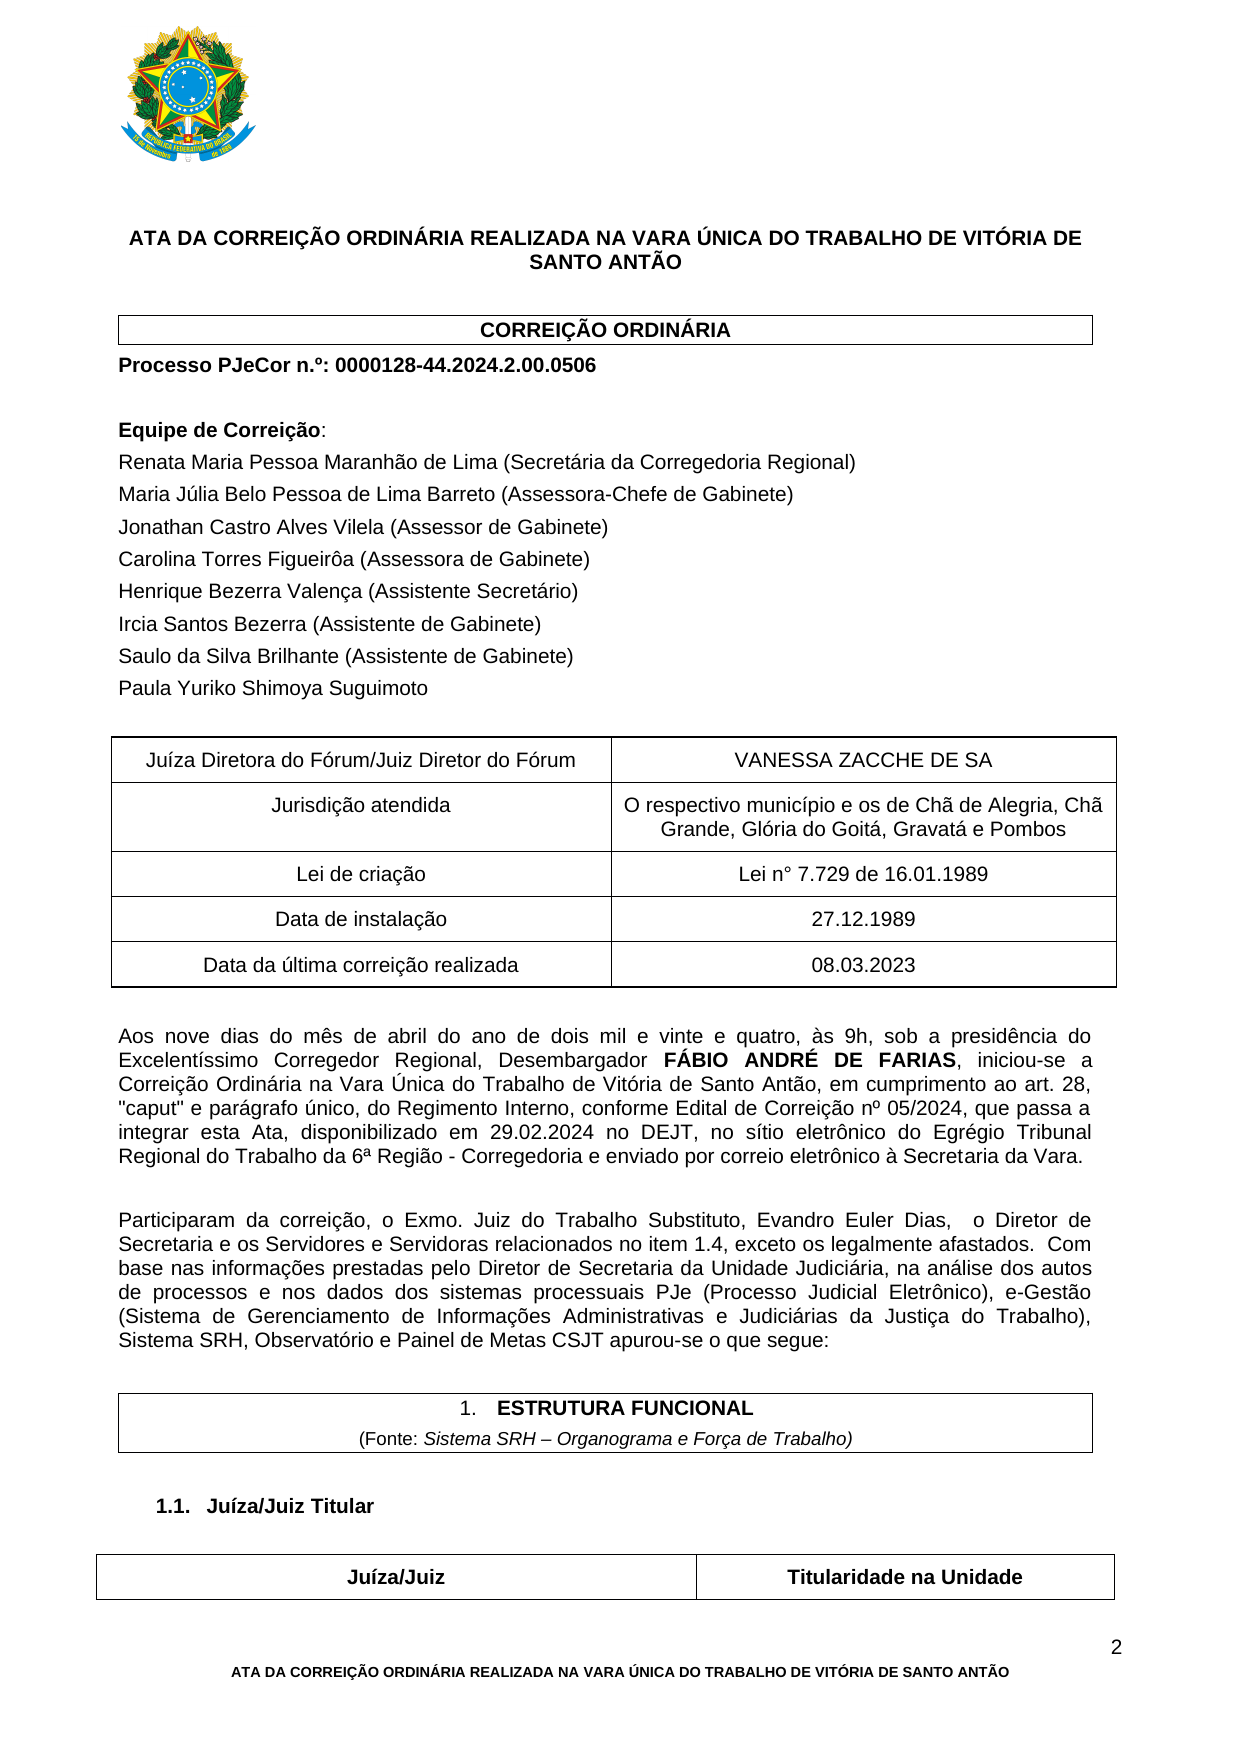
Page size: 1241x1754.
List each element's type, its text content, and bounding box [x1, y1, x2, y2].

table_header Juíza/Juiz [97, 1555, 696, 1599]
table_cell Jurisdição atendida [112, 783, 118, 851]
table_header Titularidade na Unidade [697, 1583, 1114, 1599]
